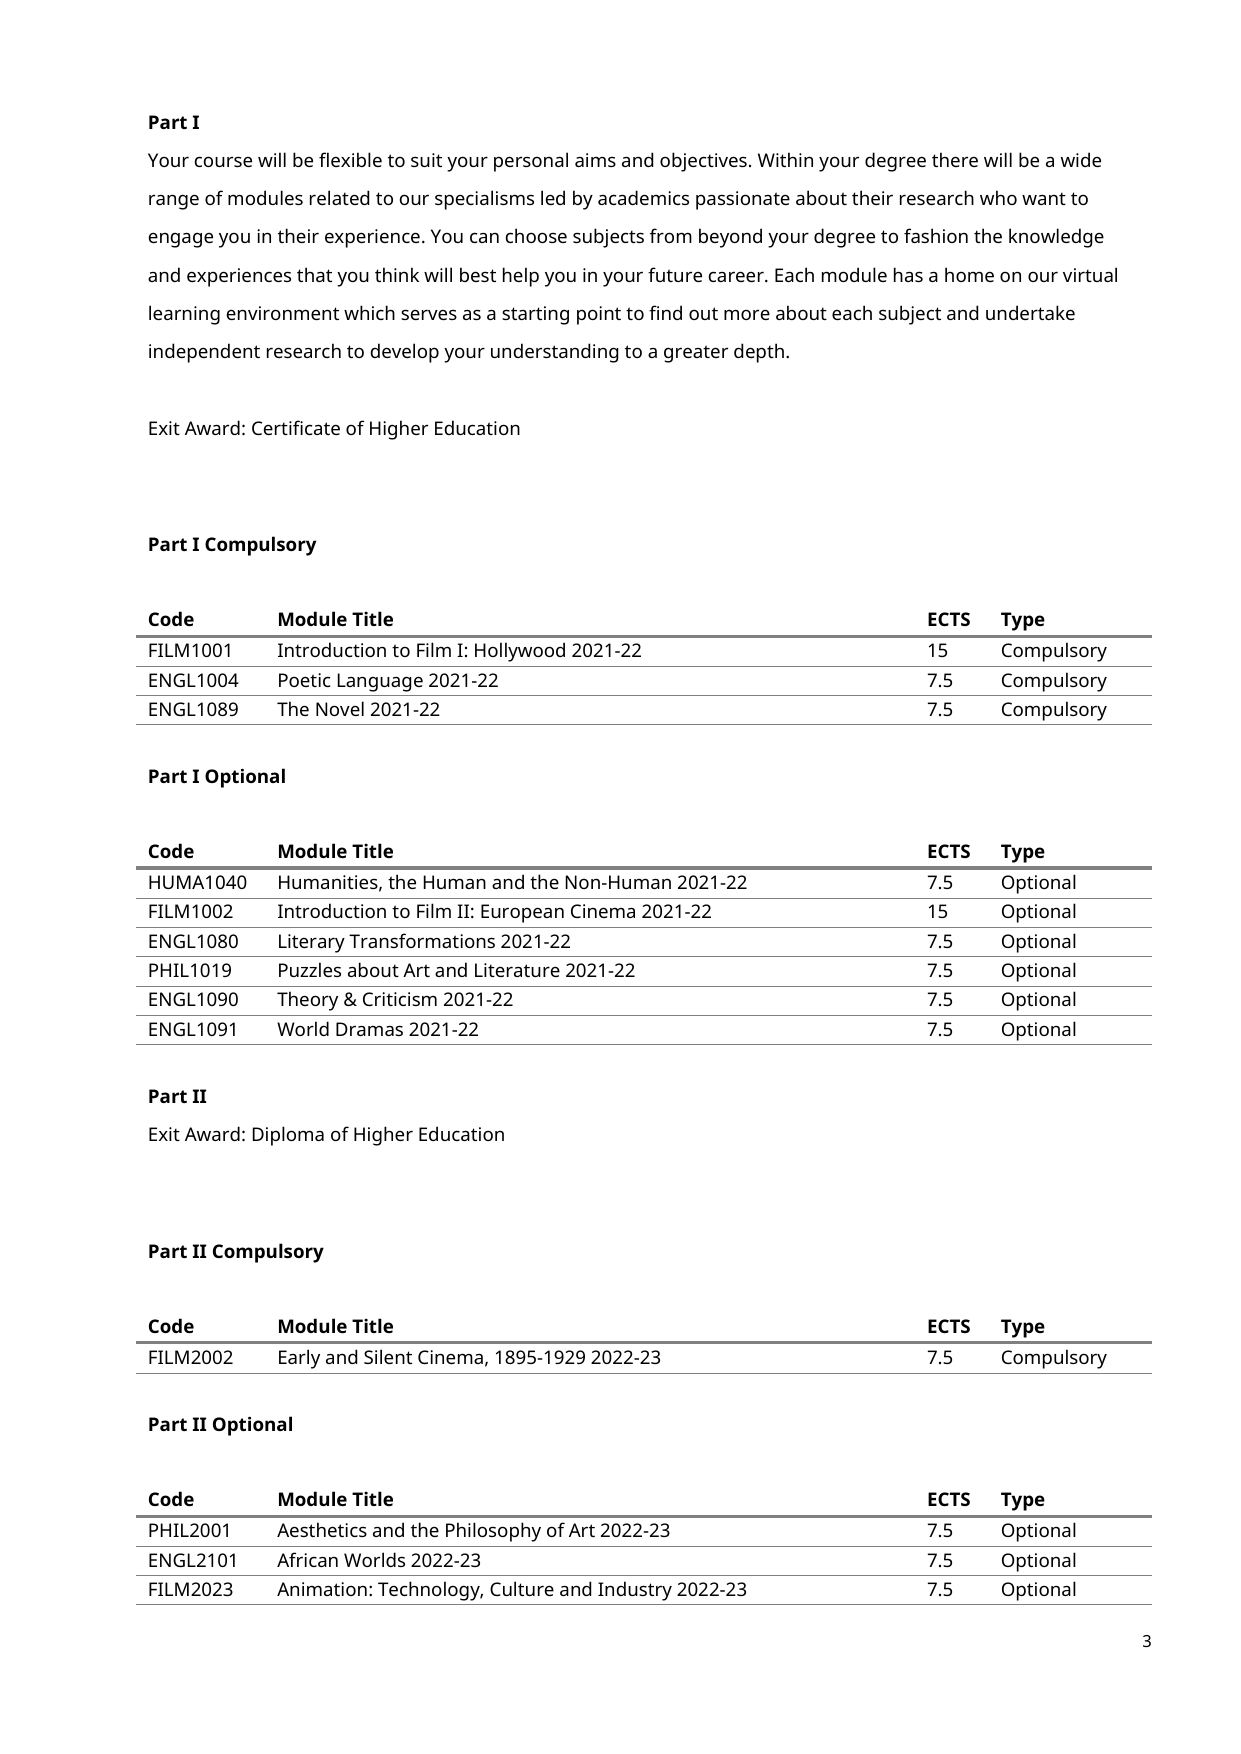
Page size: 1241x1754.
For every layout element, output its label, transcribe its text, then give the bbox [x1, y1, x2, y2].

table_cell 7.5 [916, 928, 989, 956]
table_cell Type [989, 1313, 1152, 1341]
table_cell Part II Compulsory [136, 1200, 1152, 1313]
table_cell World Dramas 2021-22 [266, 1016, 916, 1044]
table_cell ECTS [916, 838, 989, 866]
table_cell Part I Compulsory [136, 494, 1152, 606]
table_cell Optional [989, 1518, 1152, 1546]
table_cell 7.5 [916, 870, 989, 898]
table_cell Optional [989, 1576, 1152, 1604]
table_cell Optional [989, 899, 1152, 927]
table_cell Puzzles about Art and Literature 2021-22 [266, 957, 916, 986]
table_cell 7.5 [916, 667, 989, 695]
table_cell African Worlds 2022-23 [266, 1547, 916, 1575]
table_cell Code [136, 606, 266, 634]
table_cell Theory & Criticism 2021-22 [266, 987, 916, 1015]
table_cell ECTS [916, 1313, 989, 1341]
table_cell Type [989, 838, 1152, 866]
table_cell Optional [989, 928, 1152, 956]
table_cell FILM1001 [136, 638, 266, 666]
table_cell Module Title [266, 1486, 916, 1514]
table_cell Module Title [266, 606, 916, 634]
table_cell Module Title [266, 1313, 916, 1341]
table_cell Introduction to Film I: Hollywood 2021-22 [266, 638, 916, 666]
table_cell Compulsory [989, 696, 1152, 724]
table_cell Compulsory [989, 667, 1152, 695]
table_cell Type [989, 606, 1152, 634]
table_cell ENGL1091 [136, 1016, 266, 1044]
table_cell ENGL1089 [136, 696, 266, 724]
table_cell 15 [916, 899, 989, 927]
table_cell 7.5 [916, 696, 989, 724]
table_header Part I Your course will be flexible to suit your personal aims and objectives. Within your degree there will be a wide range of modules related to our specialisms led by academics passionate about their research who want to engage you in their experience. You can choose subjects from beyond your degree to fashion the knowledge and experiences that you think will best help you in your future career. Each module has a home on our virtual learning environment which serves as a starting point to find out more about each subject and undertake independent research to develop your understanding to a greater depth. Exit Award: Certificate of Higher Education [136, 71, 1152, 493]
table_cell FILM2023 [136, 1576, 266, 1604]
table_cell Early and Silent Cinema, 1895-1929 2022-23 [266, 1344, 916, 1372]
table_cell Code [136, 1313, 266, 1341]
table_cell ENGL1080 [136, 928, 266, 956]
table_cell Part II Optional [136, 1374, 1152, 1486]
table_cell 7.5 [916, 1547, 989, 1575]
table_cell Type [989, 1486, 1152, 1514]
table_cell Optional [989, 870, 1152, 898]
table_cell Animation: Technology, Culture and Industry 2022-23 [266, 1576, 916, 1604]
table_cell Optional [989, 987, 1152, 1015]
table_cell ENGL1004 [136, 667, 266, 695]
table_cell Module Title [266, 838, 916, 866]
table_cell 7.5 [916, 1016, 989, 1044]
table_cell Humanities, the Human and the Non-Human 2021-22 [266, 870, 916, 898]
table_cell Part II Exit Award: Diploma of Higher Education [136, 1045, 1152, 1200]
table_cell 7.5 [916, 987, 989, 1015]
table_cell 7.5 [916, 957, 989, 986]
table_cell FILM1002 [136, 899, 266, 927]
table_cell Part I Optional [136, 725, 1152, 838]
table_cell ECTS [916, 1486, 989, 1514]
table_cell ECTS [916, 606, 989, 634]
table_cell The Novel 2021-22 [266, 696, 916, 724]
table_cell 7.5 [916, 1576, 989, 1604]
table_cell PHIL1019 [136, 957, 266, 986]
table_cell Poetic Language 2021-22 [266, 667, 916, 695]
table_cell FILM2002 [136, 1344, 266, 1372]
table_cell ENGL2101 [136, 1547, 266, 1575]
table_cell 15 [916, 638, 989, 666]
table_cell Optional [989, 1016, 1152, 1044]
table_cell HUMA1040 [136, 870, 266, 898]
table_cell PHIL2001 [136, 1518, 266, 1546]
table_cell Introduction to Film II: European Cinema 2021-22 [266, 899, 916, 927]
table_cell Aesthetics and the Philosophy of Art 2022-23 [266, 1518, 916, 1546]
table_cell 7.5 [916, 1518, 989, 1546]
table_cell Literary Transformations 2021-22 [266, 928, 916, 956]
table_cell Compulsory [989, 638, 1152, 666]
table_cell Optional [989, 957, 1152, 986]
table_cell Optional [989, 1547, 1152, 1575]
table_cell 7.5 [916, 1344, 989, 1372]
table_cell Code [136, 1486, 266, 1514]
table_cell Compulsory [989, 1344, 1152, 1372]
table_cell Code [136, 838, 266, 866]
table_cell ENGL1090 [136, 987, 266, 1015]
